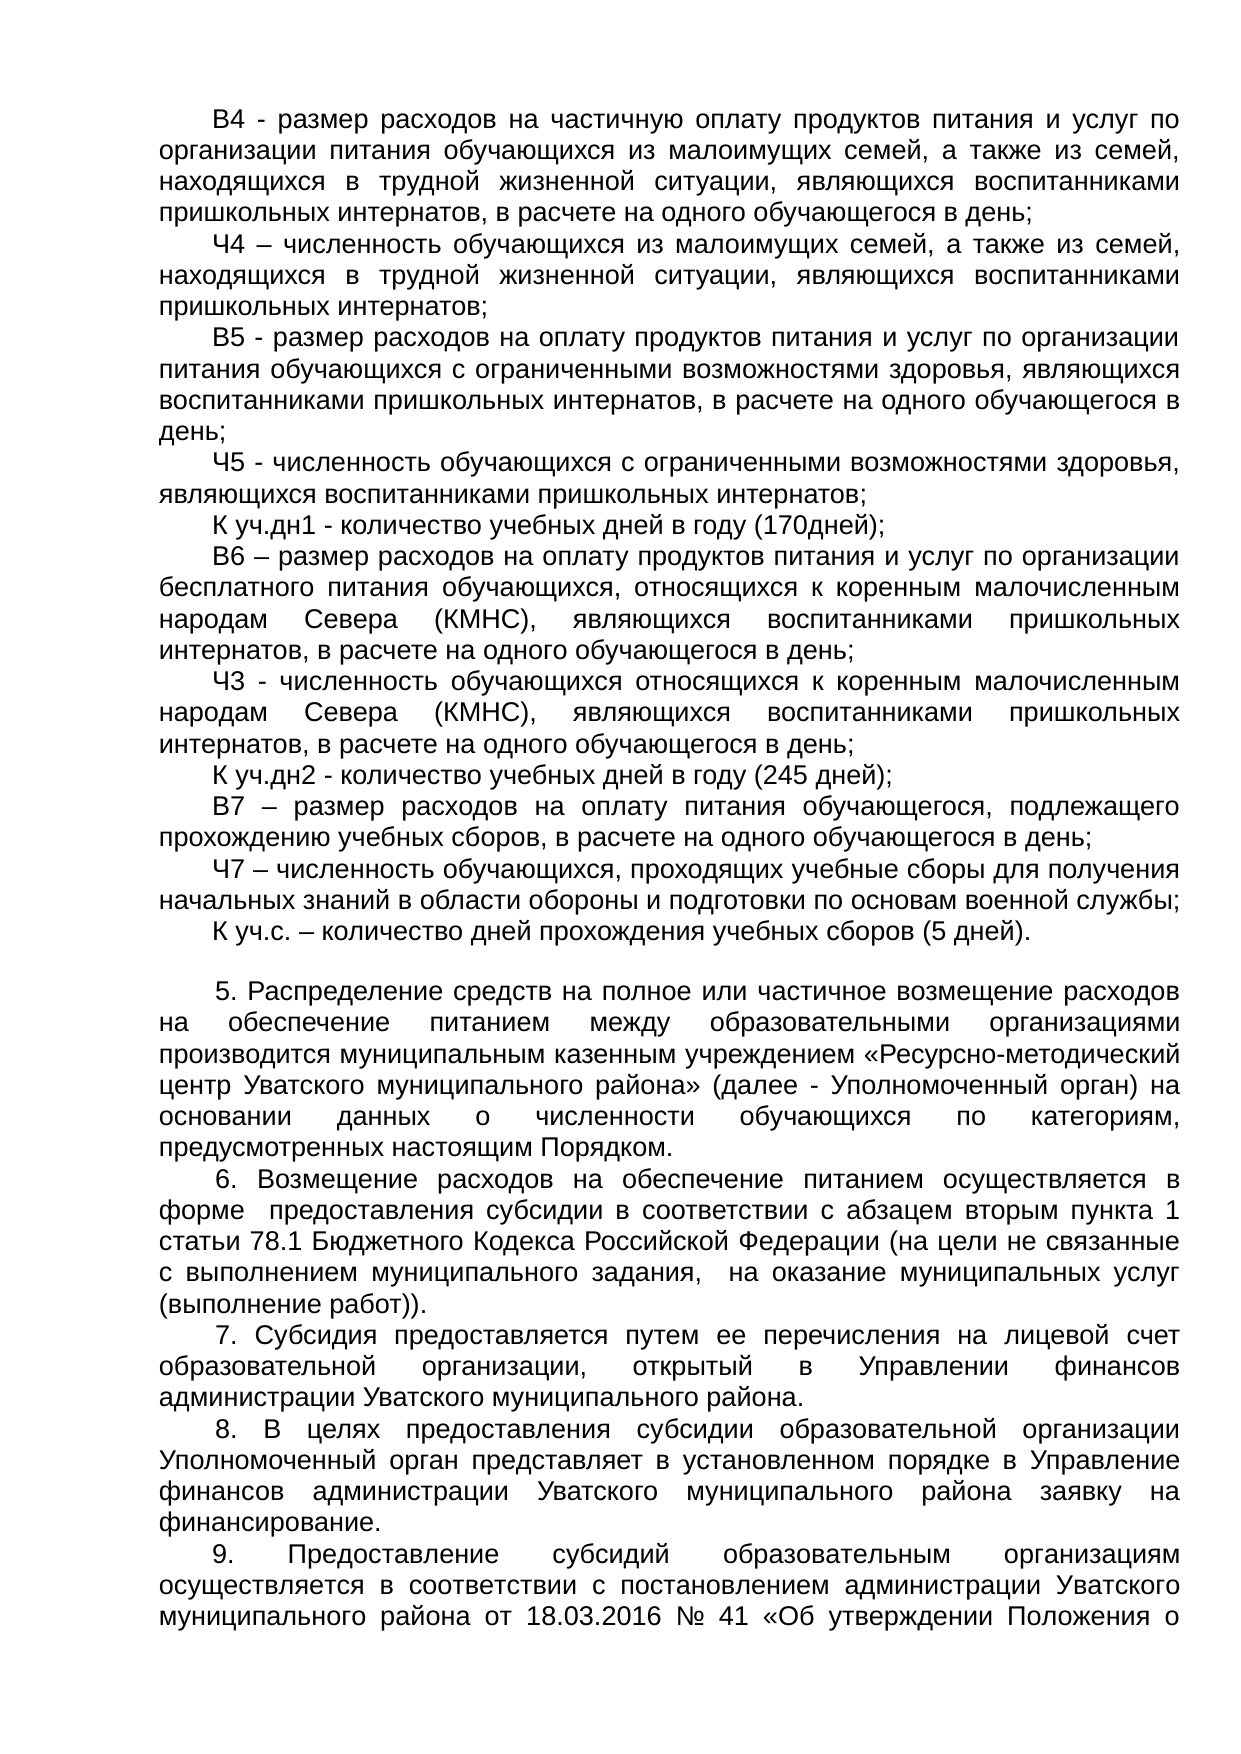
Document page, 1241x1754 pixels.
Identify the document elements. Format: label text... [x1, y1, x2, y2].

text Ч4 – численность обучающихся из малоимущих семей, а также из семей, находящихся в трудной жизненной ситуации, являющихся воспитанниками пришкольных интернатов; [159, 228, 1181, 321]
subtitle 9. Предоставление субсидий образовательным организациям осуществляется в соответствии с постановлением администрации Уватского муниципального района от 18.03.2016 № 41 «Об утверждении Положения о [159, 1538, 1181, 1631]
text В6 – размер расходов на оплату продуктов питания и услуг по организации бесплатного питания обучающихся, относящихся к коренным малочисленным народам Севера (КМНС), являющихся воспитанниками пришкольных интернатов, в расчете на одного обучающегося в день; [159, 540, 1181, 665]
text 6. Возмещение расходов на обеспечение питанием осуществляется в форме предоставления субсидии в соответствии с абзацем вторым пункта 1 статьи 78.1 Бюджетного Кодекса Российской Федерации (на цели не связанные с выполнением муниципального задания, на оказание муниципальных услуг (выполнение работ)). [159, 1163, 1181, 1319]
text 5. Распределение средств на полное или частичное возмещение расходов на обеспечение питанием между образовательными организациями производится муниципальным казенным учреждением «Ресурсно-методический центр Уватского муниципального района» (далее - Уполномоченный орган) на основании данных о численности обучающихся по категориям, предусмотренных настоящим Порядком. [159, 975, 1181, 1163]
text В5 - размер расходов на оплату продуктов питания и услуг по организации питания обучающихся с ограниченными возможностями здоровья, являющихся воспитанниками пришкольных интернатов, в расчете на одного обучающегося в день; [159, 321, 1181, 446]
text Ч5 - численность обучающихся с ограниченными возможностями здоровья, являющихся воспитанниками пришкольных интернатов; [159, 446, 1181, 509]
text К уч.дн1 - количество учебных дней в году (170дней); [159, 509, 1181, 540]
text К уч.дн2 - количество учебных дней в году (245 дней); [159, 759, 1181, 790]
text 7. Субсидия предоставляется путем ее перечисления на лицевой счет образовательной организации, открытый в Управлении финансов администрации Уватского муниципального района. [159, 1319, 1181, 1413]
text 8. В целях предоставления субсидии образовательной организации Уполномоченный орган представляет в установленном порядке в Управление финансов администрации Уватского муниципального района заявку на финансирование. [159, 1413, 1181, 1538]
text К уч.с. – количество дней прохождения учебных сборов (5 дней). [159, 915, 1181, 946]
text В4 - размер расходов на частичную оплату продуктов питания и услуг по организации питания обучающихся из малоимущих семей, а также из семей, находящихся в трудной жизненной ситуации, являющихся воспитанниками пришкольных интернатов, в расчете на одного обучающегося в день; [159, 103, 1181, 228]
text В7 – размер расходов на оплату питания обучающегося, подлежащего прохождению учебных сборов, в расчете на одного обучающегося в день; [159, 790, 1181, 853]
text Ч3 - численность обучающихся относящихся к коренным малочисленным народам Севера (КМНС), являющихся воспитанниками пришкольных интернатов, в расчете на одного обучающегося в день; [159, 665, 1181, 759]
text Ч7 – численность обучающихся, проходящих учебные сборы для получения начальных знаний в области обороны и подготовки по основам военной службы; [159, 853, 1181, 915]
